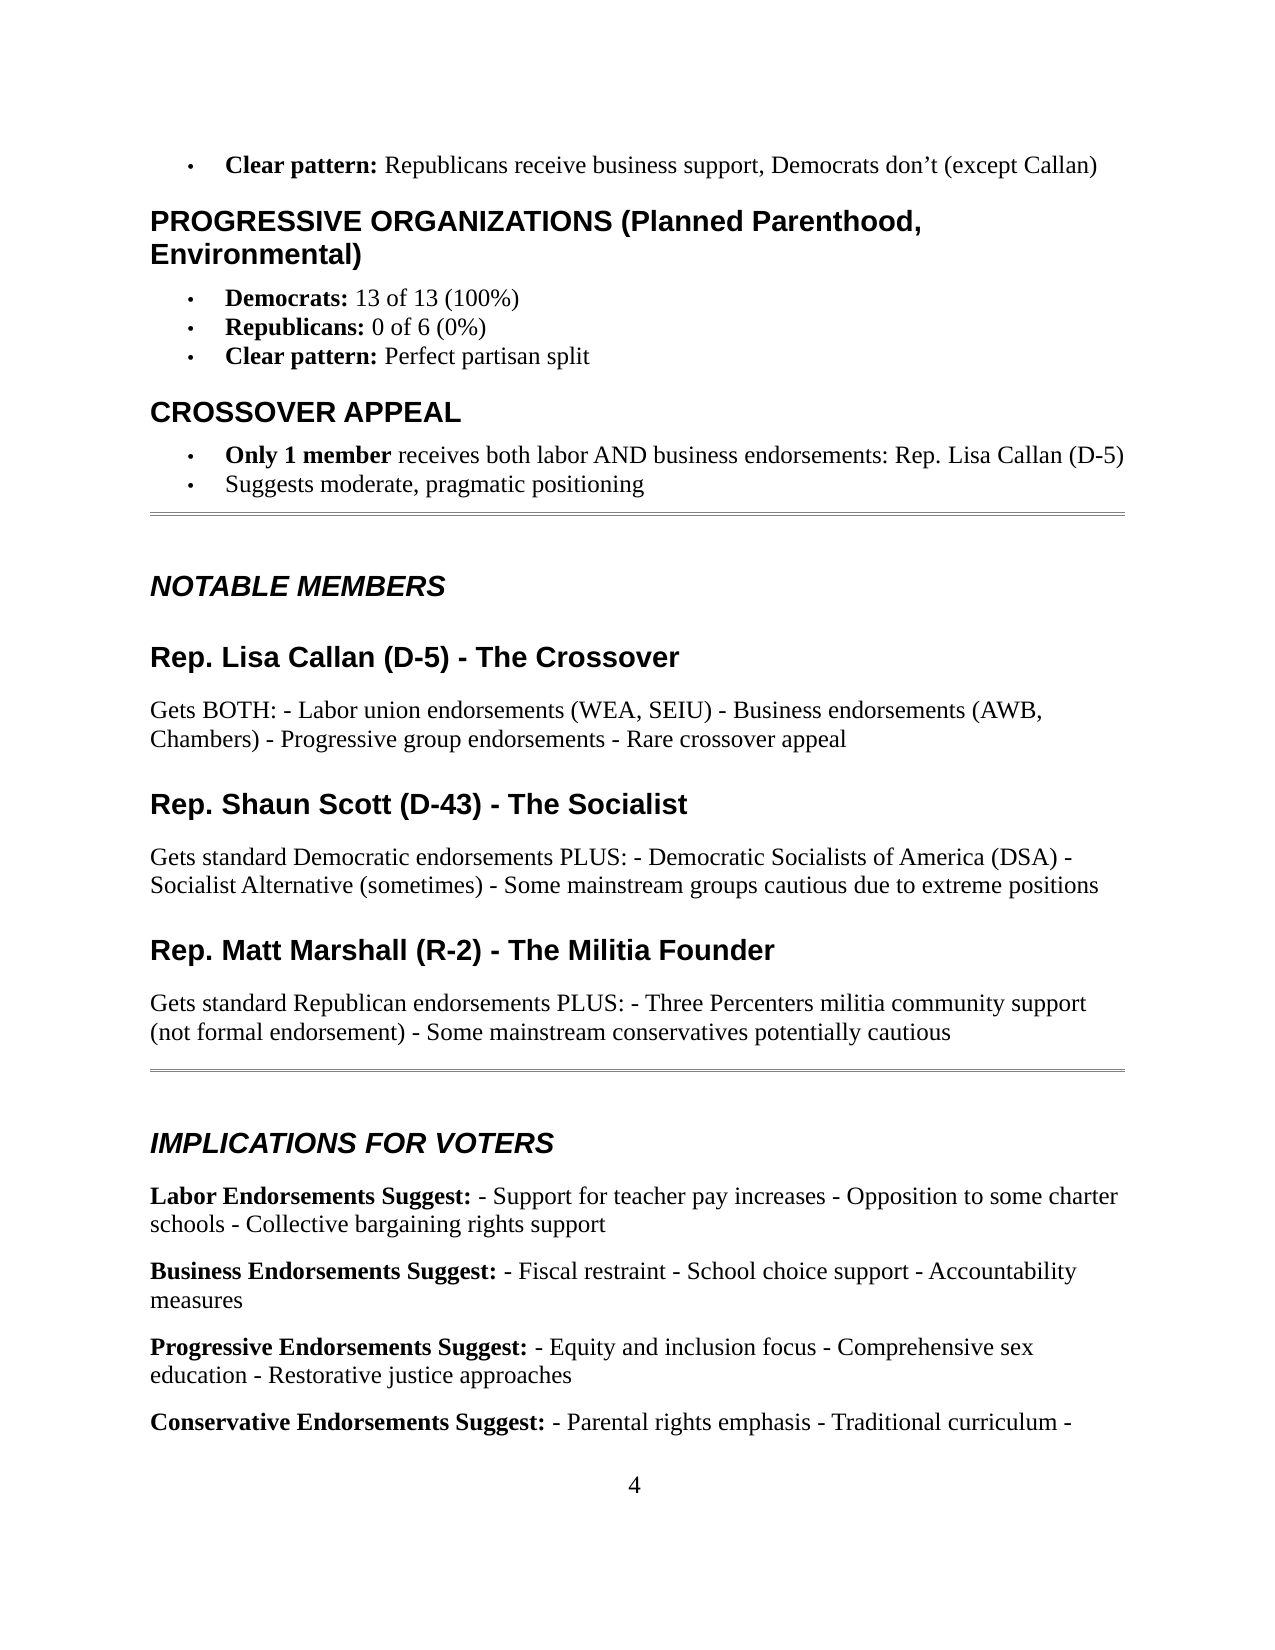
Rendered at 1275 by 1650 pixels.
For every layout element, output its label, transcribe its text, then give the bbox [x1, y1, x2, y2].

text Gets standard Democratic endorsements PLUS: - Democratic Socialists of America (DSA) - Socialist Alternative (sometimes) - Some mainstream groups cautious due to extreme positions [150, 842, 1125, 899]
text Progressive Endorsements Suggest: - Equity and inclusion focus - Comprehensive sex education - Restorative justice approaches [150, 1332, 1125, 1389]
subtitle Rep. Lisa Callan (D-5) - The Crossover [150, 640, 1125, 674]
list Clear pattern: Republicans receive business support, Democrats don’t (except Callan) [187, 150, 1125, 179]
list Republicans: 0 of 6 (0%) [187, 312, 1125, 341]
list Clear pattern: Perfect partisan split [187, 341, 1125, 369]
text Gets standard Republican endorsements PLUS: - Three Percenters militia community support (not formal endorsement) - Some mainstream conservatives potentially cautious [150, 988, 1125, 1046]
text Labor Endorsements Suggest: - Support for teacher pay increases - Opposition to some charter schools - Collective bargaining rights support [150, 1181, 1125, 1238]
list Suggests moderate, pragmatic positioning [187, 469, 1125, 498]
subtitle CROSSOVER APPEAL [150, 394, 1125, 428]
list Only 1 member receives both labor AND business endorsements: Rep. Lisa Callan (D-5) [187, 441, 1125, 469]
list Democrats: 13 of 13 (100%) [187, 283, 1125, 312]
subtitle IMPLICATIONS FOR VOTERS [150, 1126, 1125, 1159]
subtitle NOTABLE MEMBERS [150, 569, 1125, 603]
text Business Endorsements Suggest: - Fiscal restraint - School choice support - Accountability measures [150, 1256, 1125, 1314]
text Gets BOTH: - Labor union endorsements (WEA, SEIU) - Business endorsements (AWB, Chambers) - Progressive group endorsements - Rare crossover appeal [150, 695, 1125, 753]
subtitle PROGRESSIVE ORGANIZATIONS (Planned Parenthood, Environmental) [150, 204, 1125, 271]
subtitle Rep. Shaun Scott (D-43) - The Socialist [150, 787, 1125, 820]
subtitle Rep. Matt Marshall (R-2) - The Militia Founder [150, 933, 1125, 967]
text Conservative Endorsements Suggest: - Parental rights emphasis - Traditional curriculum [150, 1407, 1125, 1436]
